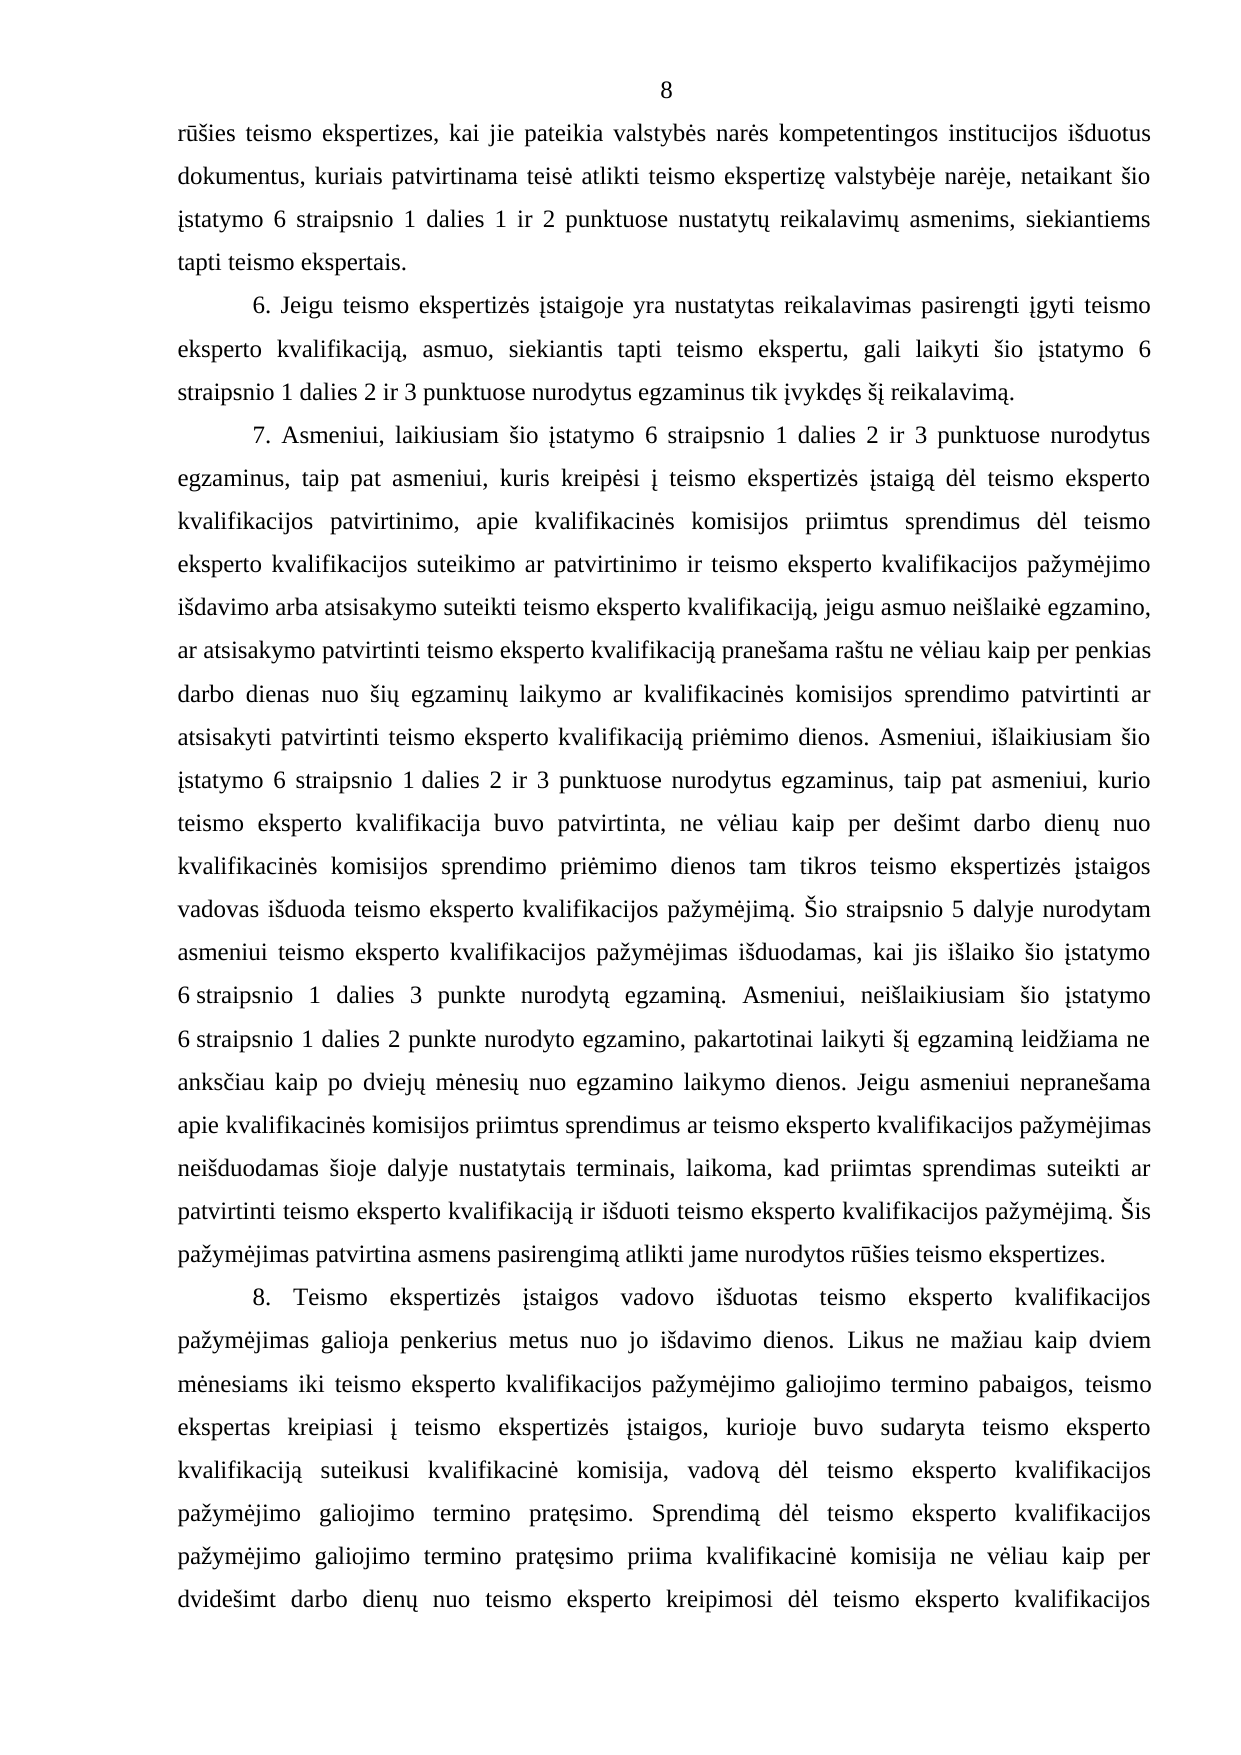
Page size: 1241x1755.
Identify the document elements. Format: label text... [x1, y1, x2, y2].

text 7. Asmeniui, laikiusiam šio įstatymo 6 straipsnio 1 dalies 2 ir 3 punktuose nurodytus egzaminus, taip pat asmeniui, kuris kreipėsi į teismo ekspertizės įstaigą dėl teismo eksperto kvalifikacijos patvirtinimo, apie kvalifikacinės komisijos priimtus sprendimus dėl teismo eksperto kvalifikacijos suteikimo ar patvirtinimo ir teismo eksperto kvalifikacijos pažymėjimo išdavimo arba atsisakymo suteikti teismo eksperto kvalifikaciją, jeigu asmuo neišlaikė egzamino, ar atsisakymo patvirtinti teismo eksperto kvalifikaciją pranešama raštu ne vėliau kaip per penkias darbo dienas nuo šių egzaminų laikymo ar kvalifikacinės komisijos sprendimo patvirtinti ar atsisakyti patvirtinti teismo eksperto kvalifikaciją priėmimo dienos. Asmeniui, išlaikiusiam šio įstatymo 6 straipsnio 1 dalies 2 ir 3 punktuose nurodytus egzaminus, taip pat asmeniui, kurio teismo eksperto kvalifikacija buvo patvirtinta, ne vėliau kaip per dešimt darbo dienų nuo kvalifikacinės komisijos sprendimo priėmimo dienos tam tikros teismo ekspertizės įstaigos vadovas išduoda teismo eksperto kvalifikacijos pažymėjimą. Šio straipsnio 5 dalyje nurodytam asmeniui teismo eksperto kvalifikacijos pažymėjimas išduodamas, kai jis išlaiko šio įstatymo 6 straipsnio 1 dalies 3 punkte nurodytą egzaminą. Asmeniui, neišlaikiusiam šio įstatymo 6 straipsnio 1 dalies 2 punkte nurodyto egzamino, pakartotinai laikyti šį egzaminą leidžiama ne anksčiau kaip po dviejų mėnesių nuo egzamino laikymo dienos. Jeigu asmeniui nepranešama apie kvalifikacinės komisijos priimtus sprendimus ar teismo eksperto kvalifikacijos pažymėjimas neišduodamas šioje dalyje nustatytais terminais, laikoma, kad priimtas sprendimas suteikti ar patvirtinti teismo eksperto kvalifikaciją ir išduoti teismo eksperto kvalifikacijos pažymėjimą. Šis pažymėjimas patvirtina asmens pasirengimą atlikti jame nurodytos rūšies teismo ekspertizes. [177, 420, 1152, 1268]
text 8. Teismo ekspertizės įstaigos vadovo išduotas teismo eksperto kvalifikacijos pažymėjimas galioja penkerius metus nuo jo išdavimo dienos. Likus ne mažiau kaip dviem mėnesiams iki teismo eksperto kvalifikacijos pažymėjimo galiojimo termino pabaigos, teismo ekspertas kreipiasi į teismo ekspertizės įstaigos, kurioje buvo sudaryta teismo eksperto kvalifikaciją suteikusi kvalifikacinė komisija, vadovą dėl teismo eksperto kvalifikacijos pažymėjimo galiojimo termino pratęsimo. Sprendimą dėl teismo eksperto kvalifikacijos pažymėjimo galiojimo termino pratęsimo priima kvalifikacinė komisija ne vėliau kaip per dvidešimt darbo dienų nuo teismo eksperto kreipimosi dėl teismo eksperto kvalifikacijos [177, 1282, 1152, 1613]
text rūšies teismo ekspertizes, kai jie pateikia valstybės narės kompetentingos institucijos išduotus dokumentus, kuriais patvirtinama teisė atlikti teismo ekspertizę valstybėje narėje, netaikant šio įstatymo 6 straipsnio 1 dalies 1 ir 2 punktuose nustatytų reikalavimų asmenims, siekiantiems tapti teismo ekspertais. [177, 118, 1152, 276]
text 6. Jeigu teismo ekspertizės įstaigoje yra nustatytas reikalavimas pasirengti įgyti teismo eksperto kvalifikaciją, asmuo, siekiantis tapti teismo ekspertu, gali laikyti šio įstatymo 6 straipsnio 1 dalies 2 ir 3 punktuose nurodytus egzaminus tik įvykdęs šį reikalavimą. [177, 291, 1152, 406]
